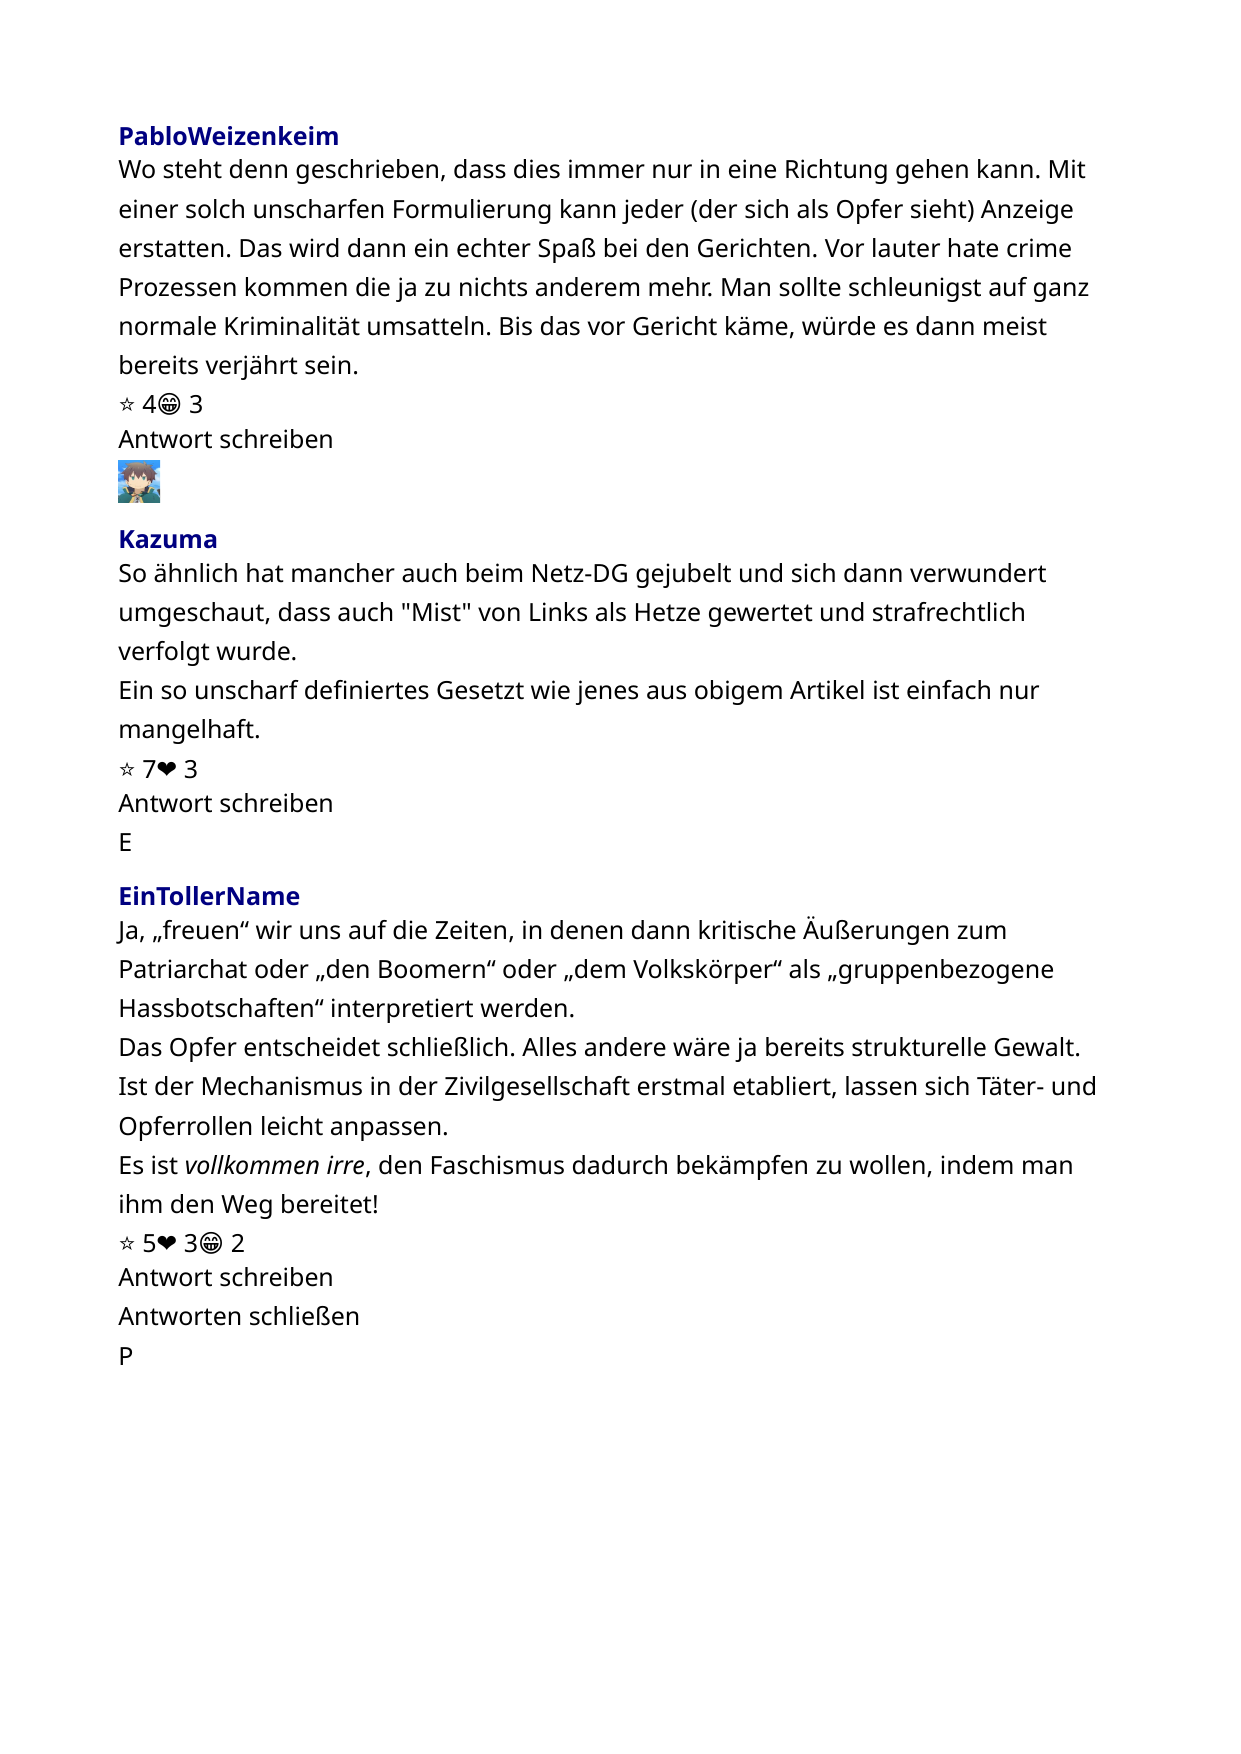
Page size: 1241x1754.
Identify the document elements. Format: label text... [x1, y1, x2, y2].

text Wo steht denn geschrieben, dass dies immer nur in eine Richtung gehen kann. Mit einer solch unscharfen Formulierung kann jeder (der sich als Opfer sieht) Anzeige erstatten. Das wird dann ein echter Spaß bei den Gerichten. Vor lauter hate crime Prozessen kommen die ja zu nichts anderem mehr. Man sollte schleunigst auf ganz normale Kriminalität umsatteln. Bis das vor Gericht käme, würde es dann meist bereits verjährt sein. [118, 152, 1122, 382]
text Ja, „freuen“ wir uns auf die Zeiten, in denen dann kritische Äußerungen zum Patriarchat oder „den Boomern“ oder „dem Volkskörper“ als „gruppenbezogene Hassbotschaften“ interpretiert werden. [118, 912, 1122, 1025]
subtitle Kazuma [118, 521, 1122, 556]
text So ähnlich hat mancher auch beim Netz-DG gejubelt und sich dann verwundert umgeschaut, dass auch "Mist" von Links als Hetze gewertet und strafrechtlich verfolgt wurde. [118, 556, 1122, 668]
subtitle PabloWeizenkeim [118, 118, 1122, 152]
text Antwort schreiben [118, 1260, 1122, 1294]
picture [118, 460, 161, 503]
text P [118, 1338, 1122, 1372]
text Ist der Mechanismus in der Zivilgesellschaft erstmal etabliert, lassen sich Täter- und Opferrollen leicht anpassen. [118, 1069, 1122, 1142]
text Antworten schließen [118, 1299, 1122, 1333]
text Ein so unscharf definiertes Gesetzt wie jenes aus obigem Artikel ist einfach nur mangelhaft. [118, 673, 1122, 746]
text Antwort schreiben [118, 785, 1122, 819]
text E [118, 824, 1122, 859]
text Es ist vollkommen irre, den Faschismus dadurch bekämpfen zu wollen, indem man ihm den Weg bereitet! [118, 1147, 1122, 1221]
subtitle EinTollerName [118, 878, 1122, 912]
text ⭐️ 7❤️ 3 [118, 751, 1122, 785]
text Das Opfer entscheidet schließlich. Alles andere wäre ja bereits strukturelle Gewalt. [118, 1030, 1122, 1064]
text ⭐️ 5❤️ 3😁 2 [118, 1226, 1122, 1260]
text Antwort schreiben [118, 421, 1122, 455]
text ⭐️ 4😁 3 [118, 387, 1122, 421]
